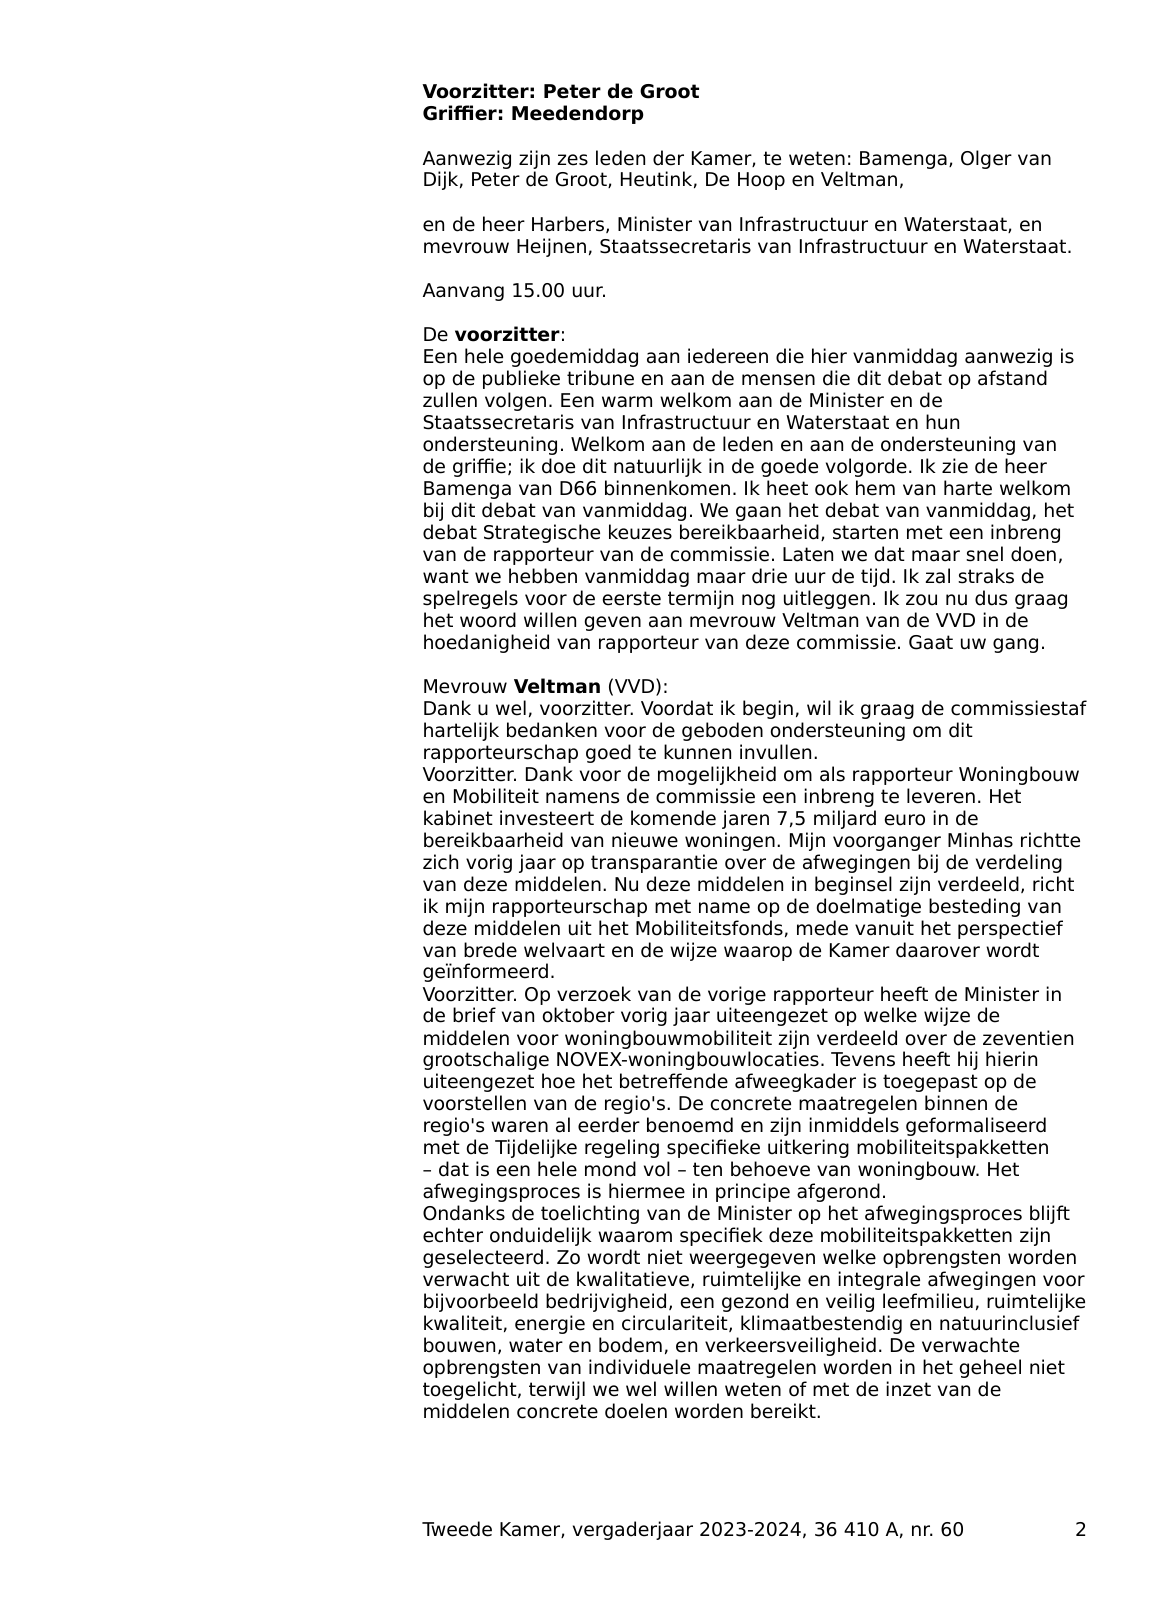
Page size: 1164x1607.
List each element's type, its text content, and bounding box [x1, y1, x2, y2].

text Voorzitter. Op verzoek van de vorige rapporteur heeft de Minister in de brief van oktober vorig jaar uiteengezet op welke wijze de middelen voor woningbouwmobiliteit zijn verdeeld over de zeventien grootschalige NOVEX-woningbouwlocaties. Tevens heeft hij hierin uiteengezet hoe het betreffende afweegkader is toegepast op de voorstellen van de regio's. De concrete maatregelen binnen de regio's waren al eerder benoemd en zijn inmiddels geformaliseerd met de Tijdelijke regeling specifieke uitkering mobiliteitspakketten – dat is een hele mond vol – ten behoeve van woningbouw. Het afwegingsproces is hiermee in principe afgerond. [422, 983, 1087, 1203]
text Een hele goedemiddag aan iedereen die hier vanmiddag aanwezig is op de publieke tribune en aan de mensen die dit debat op afstand zullen volgen. Een warm welkom aan de Minister en de Staatssecretaris van Infrastructuur en Waterstaat en hun ondersteuning. Welkom aan de leden en aan de ondersteuning van de griffie; ik doe dit natuurlijk in de goede volgorde. Ik zie de heer Bamenga van D66 binnenkomen. Ik heet ook hem van harte welkom bij dit debat van vanmiddag. We gaan het debat van vanmiddag, het debat Strategische keuzes bereikbaarheid, starten met een inbreng van de rapporteur van de commissie. Laten we dat maar snel doen, want we hebben vanmiddag maar drie uur de tijd. Ik zal straks de spelregels voor de eerste termijn nog uitleggen. Ik zou nu dus graag het woord willen geven aan mevrouw Veltman van de VVD in de hoedanigheid van rapporteur van deze commissie. Gaat uw gang. [422, 346, 1087, 653]
text Dank u wel, voorzitter. Voordat ik begin, wil ik graag de commissiestaf hartelijk bedanken voor de geboden ondersteuning om dit rapporteurschap goed te kunnen invullen. [422, 698, 1087, 764]
text Mevrouw Veltman (VVD): [422, 676, 1087, 698]
text Aanwezig zijn zes leden der Kamer, te weten: Bamenga, Olger van Dijk, Peter de Groot, Heutink, De Hoop en Veltman, [422, 147, 1087, 191]
text Ondanks de toelichting van de Minister op het afwegingsproces blijft echter onduidelijk waarom specifiek deze mobiliteitspakketten zijn geselecteerd. Zo wordt niet weergegeven welke opbrengsten worden verwacht uit de kwalitatieve, ruimtelijke en integrale afwegingen voor bijvoorbeeld bedrijvigheid, een gezond en veilig leefmilieu, ruimtelijke kwaliteit, energie en circulariteit, klimaatbestendig en natuurinclusief bouwen, water en bodem, en verkeersveiligheid. De verwachte opbrengsten van individuele maatregelen worden in het geheel niet toegelicht, terwijl we wel willen weten of met de inzet van de middelen concrete doelen worden bereikt. [422, 1203, 1087, 1423]
text De voorzitter: [422, 324, 1087, 346]
text Aanvang 15.00 uur. [422, 280, 1087, 302]
text en de heer Harbers, Minister van Infrastructuur en Waterstaat, en mevrouw Heijnen, Staatssecretaris van Infrastructuur en Waterstaat. [422, 213, 1087, 257]
text Griffier: Meedendorp [422, 103, 1087, 125]
text Voorzitter. Dank voor de mogelijkheid om als rapporteur Woningbouw en Mobiliteit namens de commissie een inbreng te leveren. Het kabinet investeert de komende jaren 7,5 miljard euro in de bereikbaarheid van nieuwe woningen. Mijn voorganger Minhas richtte zich vorig jaar op transparantie over de afwegingen bij de verdeling van deze middelen. Nu deze middelen in beginsel zijn verdeeld, richt ik mijn rapporteurschap met name op de doelmatige besteding van deze middelen uit het Mobiliteitsfonds, mede vanuit het perspectief van brede welvaart en de wijze waarop de Kamer daarover wordt geïnformeerd. [422, 764, 1087, 983]
text Voorzitter: Peter de Groot [422, 81, 1087, 103]
